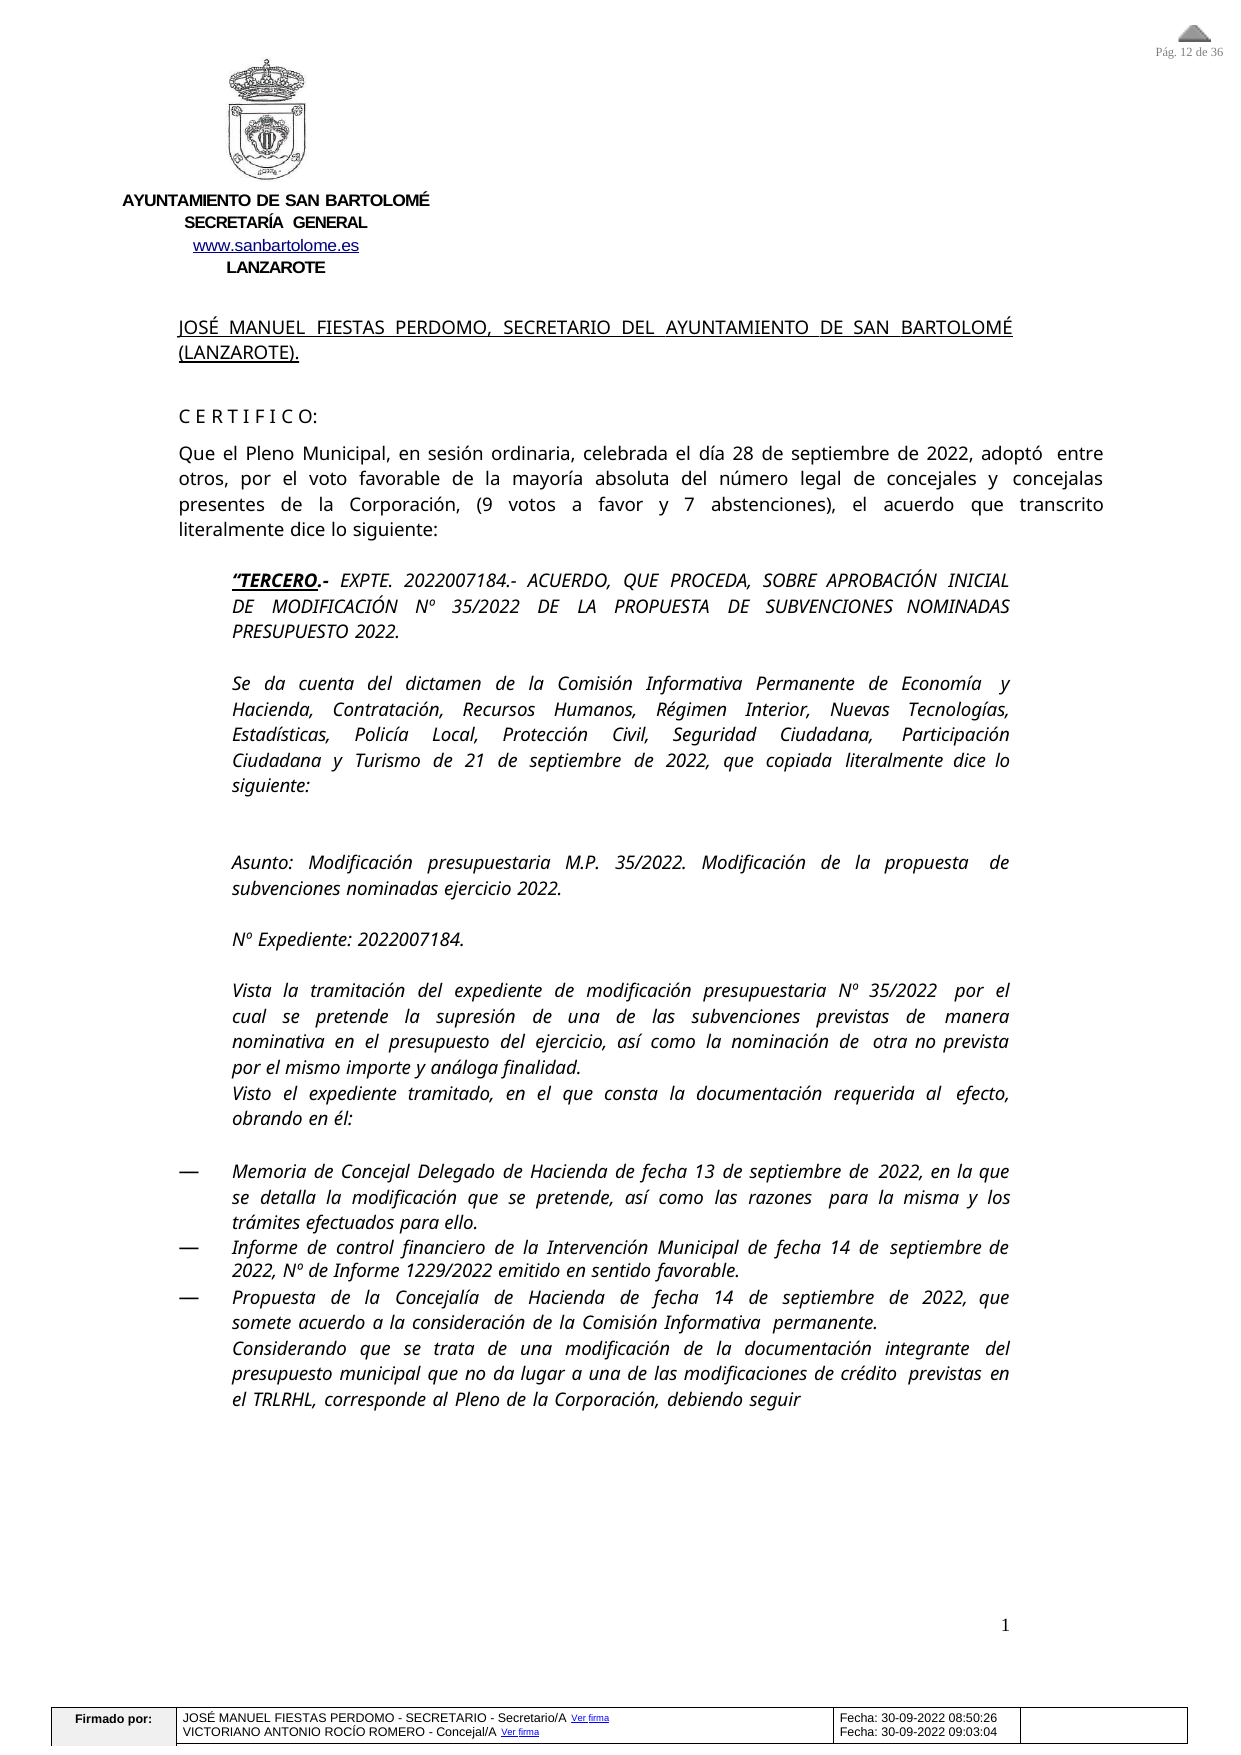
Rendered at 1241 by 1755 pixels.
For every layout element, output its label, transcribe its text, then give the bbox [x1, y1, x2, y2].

list Informe de control financiero de la Intervención Municipal de fecha 14 de septiembre de 2022, Nº de Informe 1229/2022 emitido en sentido favorable. [178, 1236, 1010, 1282]
text Vista la tramitación del expediente de modificación presupuestaria Nº 35/2022 por el cual se pretende la supresión de una de las subvenciones previstas de manera nominativa en el presupuesto del ejercicio, así como la nominación de otra no prevista por el mismo importe y análoga finalidad. [232, 978, 1010, 1080]
text “TERCERO.- EXPTE. 2022007184.- ACUERDO, QUE PROCEDA, SOBRE APROBACIÓN INICIAL DE MODIFICACIÓN Nº 35/2022 DE LA PROPUESTA DE SUBVENCIONES NOMINADAS PRESUPUESTO 2022. [232, 568, 1010, 644]
text Visto el expediente tramitado, en el que consta la documentación requerida al efecto, obrando en él: [232, 1080, 1010, 1131]
text Se da cuenta del dictamen de la Comisión Informativa Permanente de Economía y Hacienda, Contratación, Recursos Humanos, Régimen Interior, Nuevas Tecnologías, Estadísticas, Policía Local, Protección Civil, Seguridad Ciudadana, Participación Ciudadana y Turismo de 21 de septiembre de 2022, que copiada literalmente dice lo siguiente: [232, 670, 1010, 798]
table_header [1021, 1708, 1187, 1743]
table_header Fecha: 30-09-2022 08:50:26 Fecha: 30-09-2022 09:03:04 [834, 1708, 1020, 1743]
text Que el Pleno Municipal, en sesión ordinaria, celebrada el día 28 de septiembre de 2022, adoptó entre otros, por el voto favorable de la mayoría absoluta del número legal de concejales y concejalas presentes de la Corporación, (9 votos a favor y 7 abstenciones), el acuerdo que transcrito literalmente dice lo siguiente: [178, 440, 1104, 542]
list Memoria de Concejal Delegado de Hacienda de fecha 13 de septiembre de 2022, en la que se detalla la modificación que se pretende, así como las razones para la misma y los trámites efectuados para ello. [178, 1157, 1010, 1234]
text C E R T I F I C O: [178, 403, 1236, 428]
table_header Firmado por: [52, 1708, 176, 1743]
text Considerando que se trata de una modificación de la documentación integrante del presupuesto municipal que no da lugar a una de las modificaciones de crédito previstas en el TRLRHL, corresponde al Pleno de la Corporación, debiendo seguir [232, 1335, 1010, 1412]
text Asunto: Modificación presupuestaria M.P. 35/2022. Modificación de la propuesta de subvenciones nominadas ejercicio 2022. [232, 849, 1009, 901]
text AYUNTAMIENTO DE SAN BARTOLOMÉ SECRETARÍA GENERAL [97, 191, 456, 232]
text 1 [42, 1614, 1010, 1636]
text JOSÉ MANUEL FIESTAS PERDOMO, SECRETARIO DEL AYUNTAMIENTO DE SAN BARTOLOMÉ (LANZAROTE). [178, 314, 1136, 365]
list Propuesta de la Concejalía de Hacienda de fecha 14 de septiembre de 2022, que somete acuerdo a la consideración de la Comisión Informativa permanente. [178, 1282, 1010, 1335]
text LANZAROTE [97, 258, 456, 277]
text Nº Expediente: 2022007184. [232, 926, 1236, 952]
picture [1177, 25, 1211, 42]
table_header JOSÉ MANUEL FIESTAS PERDOMO - SECRETARIO - Secretario/A Ver firma VICTORIANO ANTONIO ROCÍO ROMERO - Concejal/A Ver firma [177, 1708, 833, 1743]
picture [224, 57, 310, 182]
text www.sanbartolome.es [97, 236, 456, 255]
